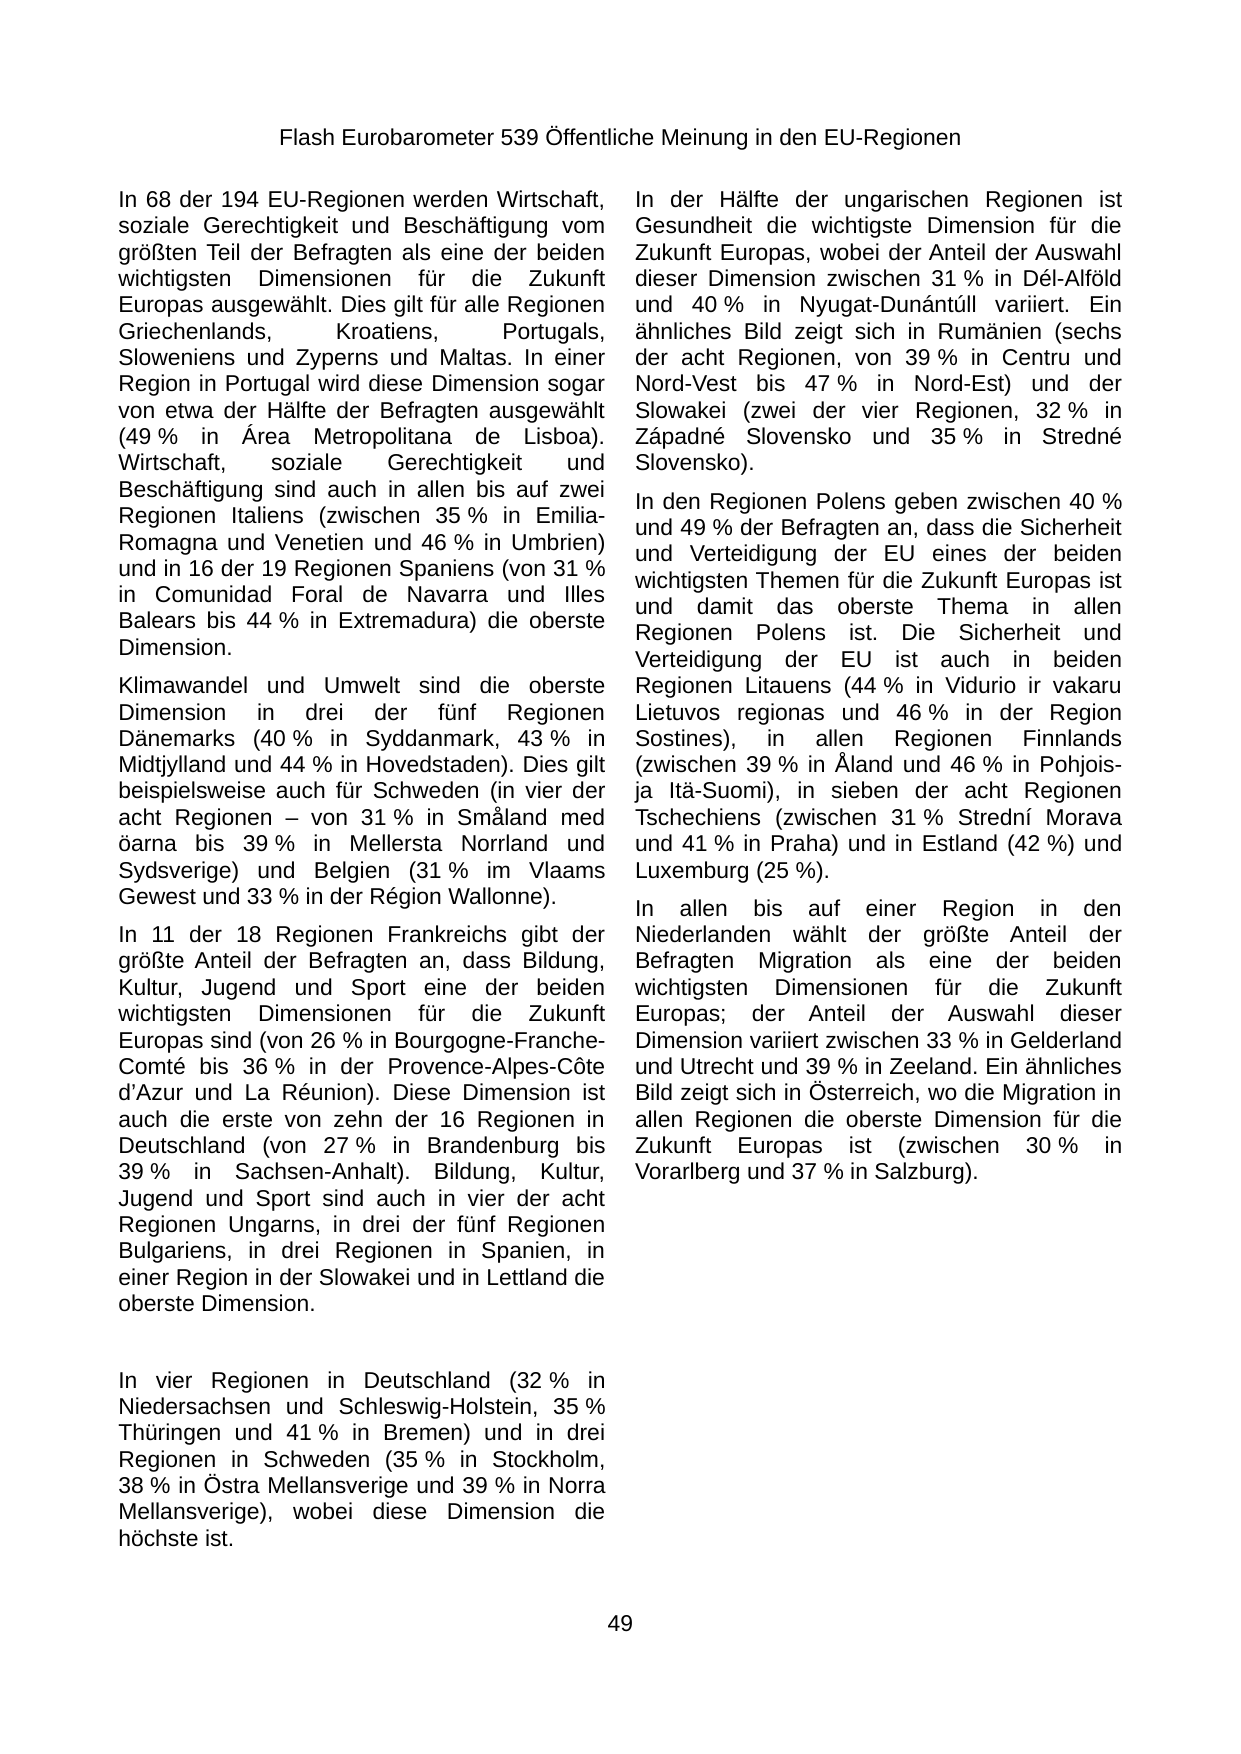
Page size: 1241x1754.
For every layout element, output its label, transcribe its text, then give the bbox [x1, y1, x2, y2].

text In der Hälfte der ungarischen Regionen ist Gesundheit die wichtigste Dimension für die Zukunft Europas, wobei der Anteil der Auswahl dieser Dimension zwischen 31 % in Dél-Alföld und 40 % in Nyugat-Dunántúll variiert. Ein ähnliches Bild zeigt sich in Rumänien (sechs der acht Regionen, von 39 % in Centru und Nord-Vest bis 47 % in Nord-Est) und der Slowakei (zwei der vier Regionen, 32 % in Západné Slovensko und 35 % in Stredné Slovensko). [635, 186, 1122, 476]
text In den Regionen Polens geben zwischen 40 % und 49 % der Befragten an, dass die Sicherheit und Verteidigung der EU eines der beiden wichtigsten Themen für die Zukunft Europas ist und damit das oberste Thema in allen Regionen Polens ist. Die Sicherheit und Verteidigung der EU ist auch in beiden Regionen Litauens (44 % in Vidurio ir vakaru Lietuvos regionas und 46 % in der Region Sostines), in allen Regionen Finnlands (zwischen 39 % in Åland und 46 % in Pohjois- ja Itä-Suomi), in sieben der acht Regionen Tschechiens (zwischen 31 % Strední Morava und 41 % in Praha) und in Estland (42 %) und Luxemburg (25 %). [635, 488, 1122, 883]
text Klimawandel und Umwelt sind die oberste Dimension in drei der fünf Regionen Dänemarks (40 % in Syddanmark, 43 % in Midtjylland und 44 % in Hovedstaden). Dies gilt beispielsweise auch für Schweden (in vier der acht Regionen – von 31 % in Småland med öarna bis 39 % in Mellersta Norrland und Sydsverige) und Belgien (31 % im Vlaams Gewest und 33 % in der Région Wallonne). [118, 672, 605, 909]
text In 11 der 18 Regionen Frankreichs gibt der größte Anteil der Befragten an, dass Bildung, Kultur, Jugend und Sport eine der beiden wichtigsten Dimensionen für die Zukunft Europas sind (von 26 % in Bourgogne-Franche-Comté bis 36 % in der Provence-Alpes-Côte d’Azur und La Réunion). Diese Dimension ist auch die erste von zehn der 16 Regionen in Deutschland (von 27 % in Brandenburg bis 39 % in Sachsen-Anhalt). Bildung, Kultur, Jugend und Sport sind auch in vier der acht Regionen Ungarns, in drei der fünf Regionen Bulgariens, in drei Regionen in Spanien, in einer Region in der Slowakei und in Lettland die oberste Dimension. [118, 921, 605, 1316]
text In 68 der 194 EU-Regionen werden Wirtschaft, soziale Gerechtigkeit und Beschäftigung vom größten Teil der Befragten als eine der beiden wichtigsten Dimensionen für die Zukunft Europas ausgewählt. Dies gilt für alle Regionen Griechenlands, Kroatiens, Portugals, Sloweniens und Zyperns und Maltas. In einer Region in Portugal wird diese Dimension sogar von etwa der Hälfte der Befragten ausgewählt (49 % in Área Metropolitana de Lisboa). Wirtschaft, soziale Gerechtigkeit und Beschäftigung sind auch in allen bis auf zwei Regionen Italiens (zwischen 35 % in Emilia-Romagna und Venetien und 46 % in Umbrien) und in 16 der 19 Regionen Spaniens (von 31 % in Comunidad Foral de Navarra und Illes Balears bis 44 % in Extremadura) die oberste Dimension. [118, 186, 605, 660]
text In vier Regionen in Deutschland (32 % in Niedersachsen und Schleswig-Holstein, 35 % Thüringen und 41 % in Bremen) und in drei Regionen in Schweden (35 % in Stockholm, 38 % in Östra Mellansverige und 39 % in Norra Mellansverige), wobei diese Dimension die höchste ist. [118, 1367, 605, 1551]
text In allen bis auf einer Region in den Niederlanden wählt der größte Anteil der Befragten Migration als eine der beiden wichtigsten Dimensionen für die Zukunft Europas; der Anteil der Auswahl dieser Dimension variiert zwischen 33 % in Gelderland und Utrecht und 39 % in Zeeland. Ein ähnliches Bild zeigt sich in Österreich, wo die Migration in allen Regionen die oberste Dimension für die Zukunft Europas ist (zwischen 30 % in Vorarlberg und 37 % in Salzburg). [635, 895, 1122, 1185]
